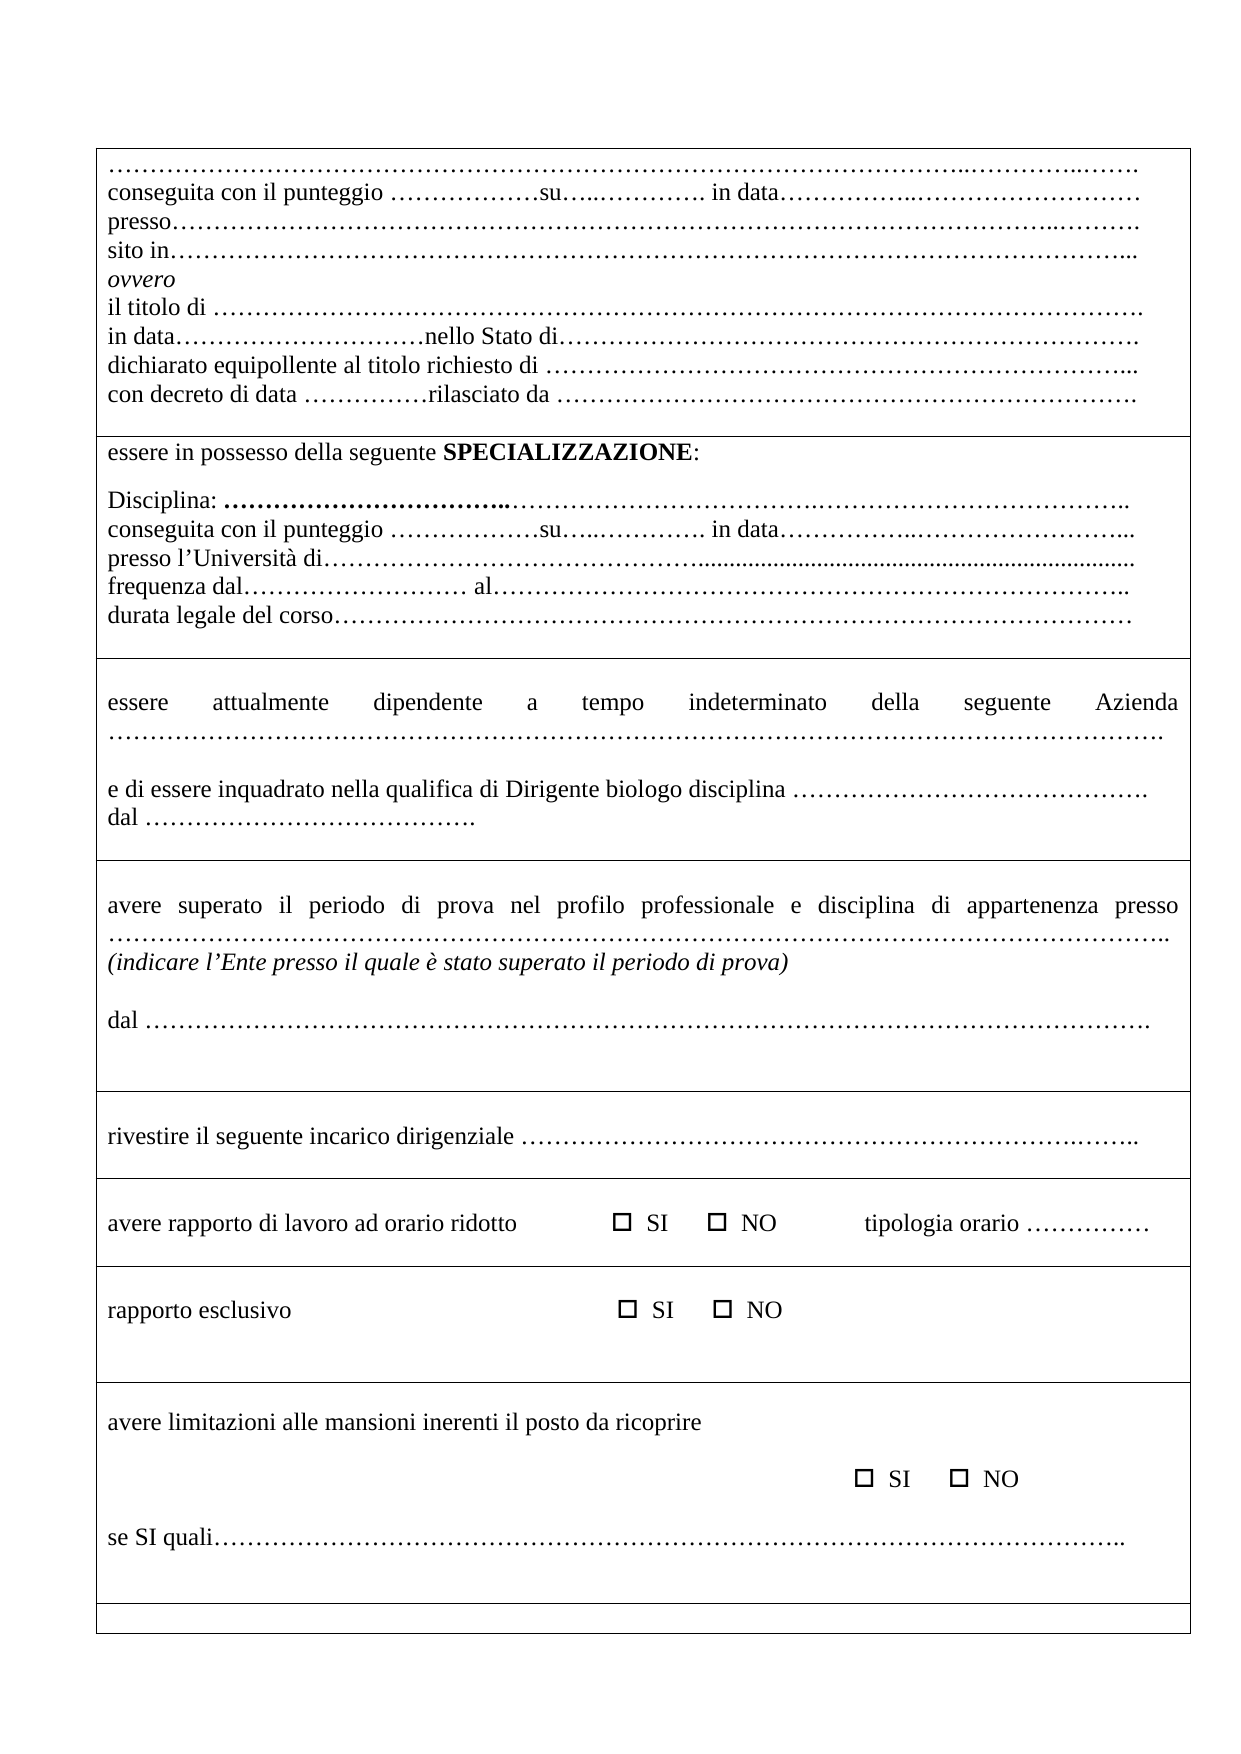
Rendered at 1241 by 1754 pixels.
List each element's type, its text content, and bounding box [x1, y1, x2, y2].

table_cell [73, 860, 96, 1091]
table_cell [73, 148, 96, 436]
table_cell [73, 1266, 96, 1382]
table_cell [73, 436, 96, 658]
table_cell [73, 1382, 96, 1603]
table_cell [97, 1604, 1190, 1633]
table_cell [73, 1178, 96, 1266]
table_cell avere superato il periodo di prova nel profilo professionale e disciplina di appartenenza presso ……………………………………………………………………………………………………………….. (indicare l’Ente presso il quale è stato superato il periodo di prova) dal …………………………………………………………………………………………………………. [97, 861, 1190, 1091]
table_cell essere attualmente dipendente a tempo indeterminato della seguente Azienda ………………………………………………………………………………………………………………. e di essere inquadrato nella qualifica di Dirigente biologo disciplina ……………………………………. dal …………………………………. [97, 659, 1190, 860]
table_cell [73, 1091, 96, 1178]
table_cell rivestire il seguente incarico dirigenziale ………………………………………………………….…….. [97, 1092, 1190, 1178]
table_cell [73, 1603, 96, 1633]
table_cell rapporto esclusivo  SI  NO [97, 1267, 1190, 1382]
table_cell essere in possesso della seguente SPECIALIZZAZIONE: Disciplina: ……………………………..……………………………….……………………………….. conseguita con il punteggio ………………su…..…………. in data……………..……………………... presso l’Università di………………………………………...................................................................... frequenza dal……………………… al………………………………………………………………….. durata legale del corso…………………………………………………………………………………… [97, 437, 1190, 658]
table_cell avere rapporto di lavoro ad orario ridotto  SI  NO tipologia orario …………… [97, 1179, 1190, 1266]
table_cell avere limitazioni alle mansioni inerenti il posto da ricoprire  SI  NO se SI quali……………………………………………………………………………………………….. [97, 1383, 1190, 1603]
table_cell [73, 658, 96, 860]
table_cell …………………………………………………………………………………………..…………..……. conseguita con il punteggio ………………su…..…………. in data……………..……………………… presso……………………………………………………………………………………………..………. sito in……………………………………………………………………………………………………... ovvero il titolo di …………………………………………………………………………………………………. in data…………………………nello Stato di……………………………………………………………. dichiarato equipollente al titolo richiesto di ……………………………………………………………... con decreto di data ……………rilasciato da ……………………………………………………………. [97, 149, 1190, 436]
